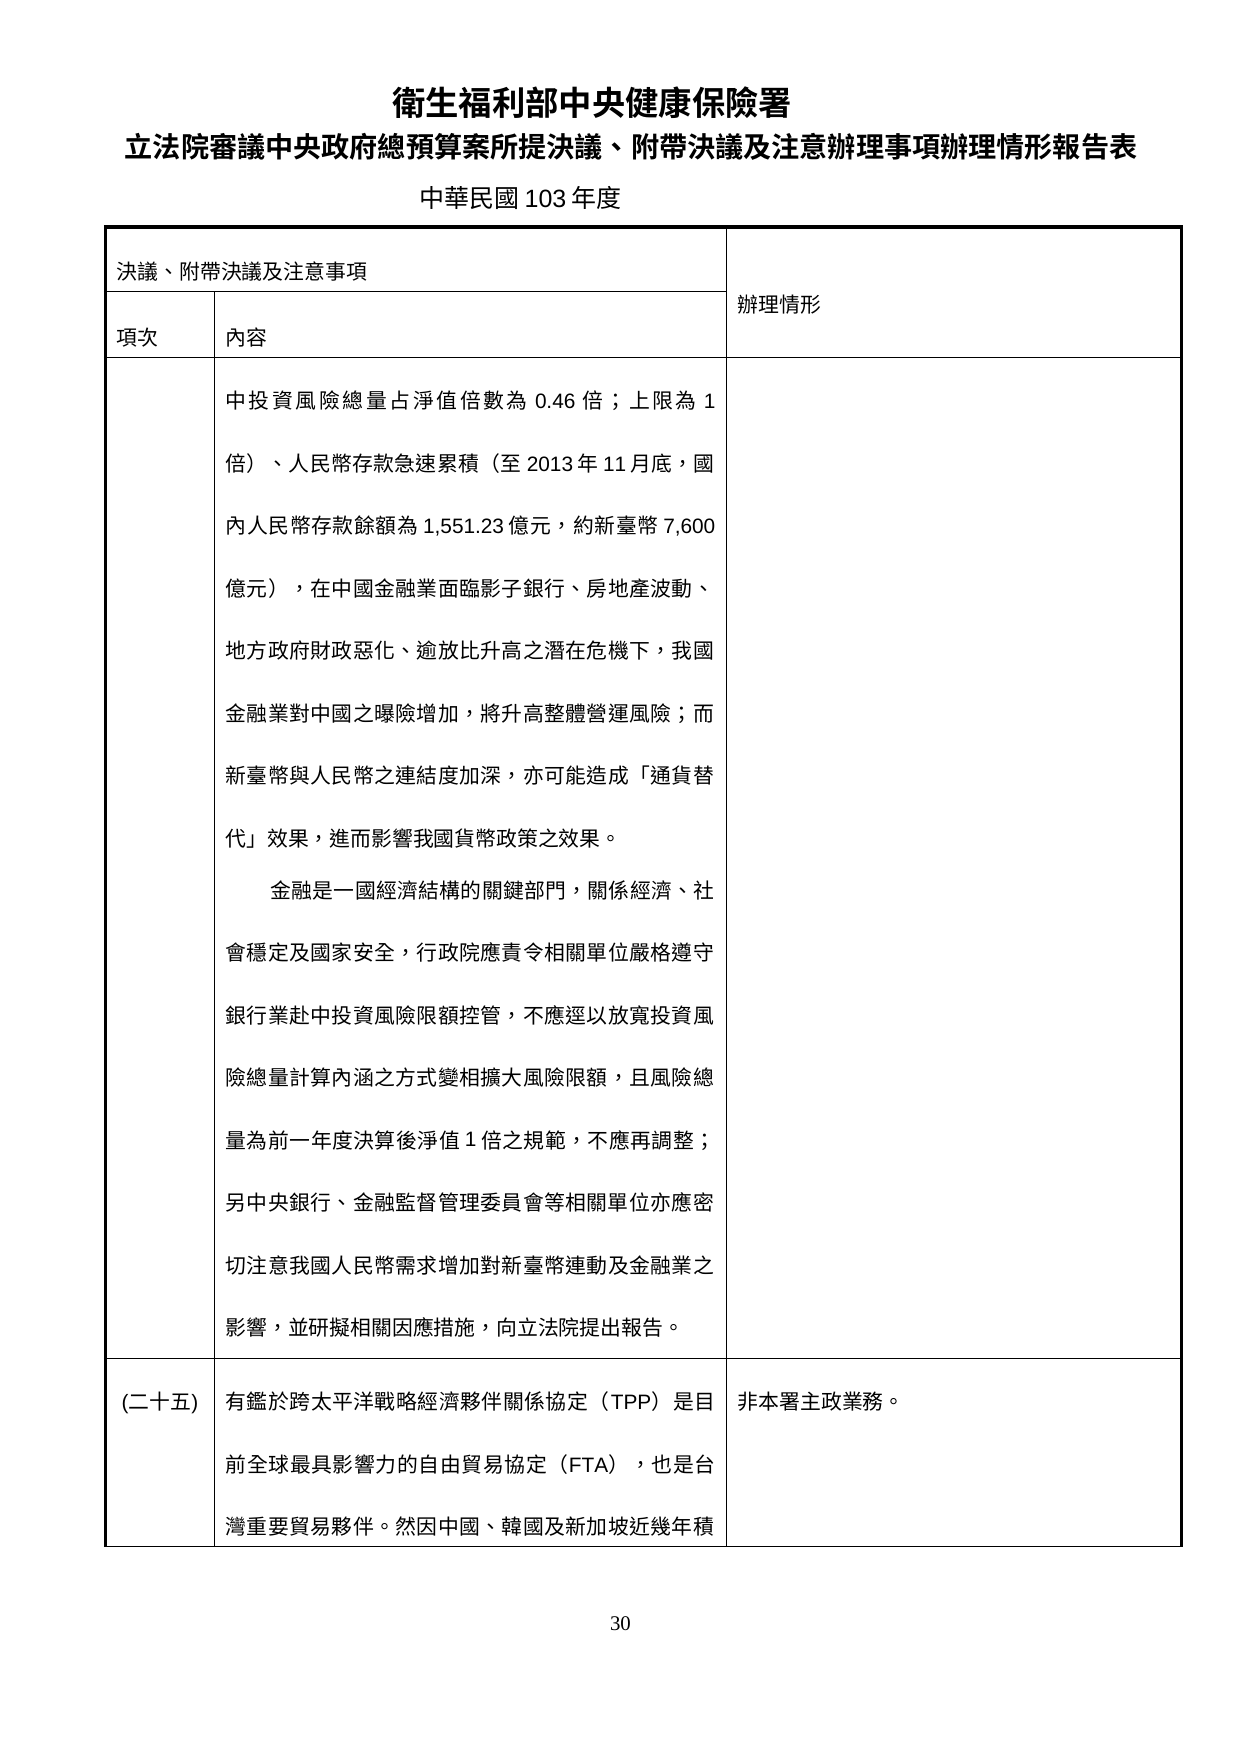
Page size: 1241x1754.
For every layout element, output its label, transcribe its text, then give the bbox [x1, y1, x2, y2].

table_cell 非本署主政業務。 [727, 1359, 1180, 1546]
table_header 辦理情形 [727, 229, 1180, 357]
table_cell 內容 [215, 292, 726, 357]
table_header 決議、附帶決議及注意事項 [107, 229, 726, 291]
table_cell (二十五) [107, 1359, 214, 1546]
table_cell 有鑑於跨太平洋戰略經濟夥伴關係協定（TPP）是目前全球最具影響力的自由貿易協定（FTA），也是台灣重要貿易夥伴。然因中國、韓國及新加坡近幾年積 [215, 1359, 726, 1546]
table_cell [107, 358, 214, 1358]
table_cell [727, 358, 1180, 1358]
table_cell 項次 [107, 292, 214, 357]
table_cell 中投資風險總量占淨值倍數為0.46倍；上限為1倍）、人民幣存款急速累積（至2013年11月底，國內人民幣存款餘額為1,551.23億元，約新臺幣7,600億元），在中國金融業面臨影子銀行、房地產波動、地方政府財政惡化、逾放比升高之潛在危機下，我國金融業對中國之曝險增加，將升高整體營運風險；而新臺幣與人民幣之連結度加深，亦可能造成「通貨替代」效果，進而影響我國貨幣政策之效果。 金融是一國經濟結構的關鍵部門，關係經濟、社會穩定及國家安全，行政院應責令相關單位嚴格遵守銀行業赴中投資風險限額控管，不應逕以放寬投資風險總量計算內涵之方式變相擴大風險限額，且風險總量為前一年度決算後淨值1倍之規範，不應再調整；另中央銀行、金融監督管理委員會等相關單位亦應密切注意我國人民幣需求增加對新臺幣連動及金融業之影響，並研擬相關因應措施，向立法院提出報告。 [215, 358, 726, 1358]
